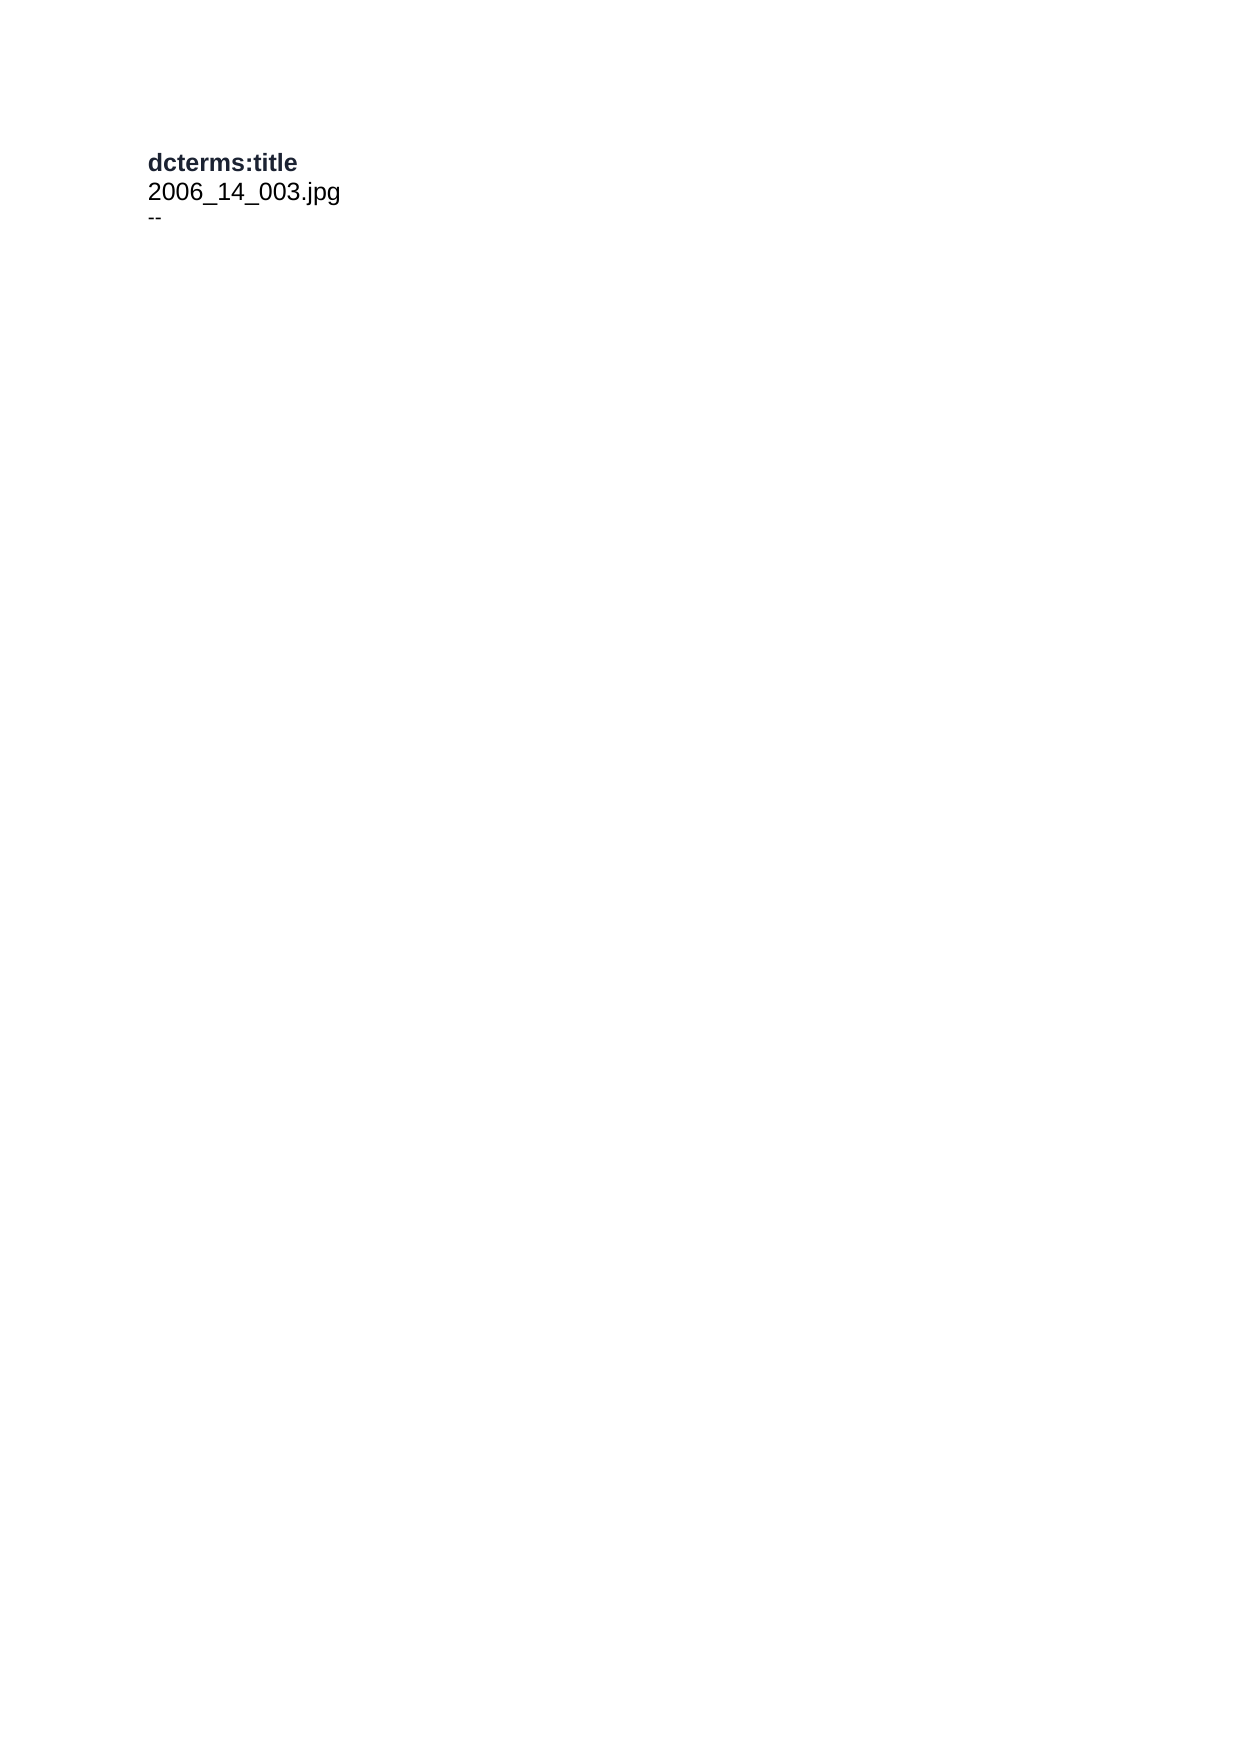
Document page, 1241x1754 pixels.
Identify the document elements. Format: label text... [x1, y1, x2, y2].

text dcterms:title [148, 148, 1092, 176]
text 2006_14_003.jpg [148, 176, 1092, 205]
text -- [148, 205, 1092, 229]
